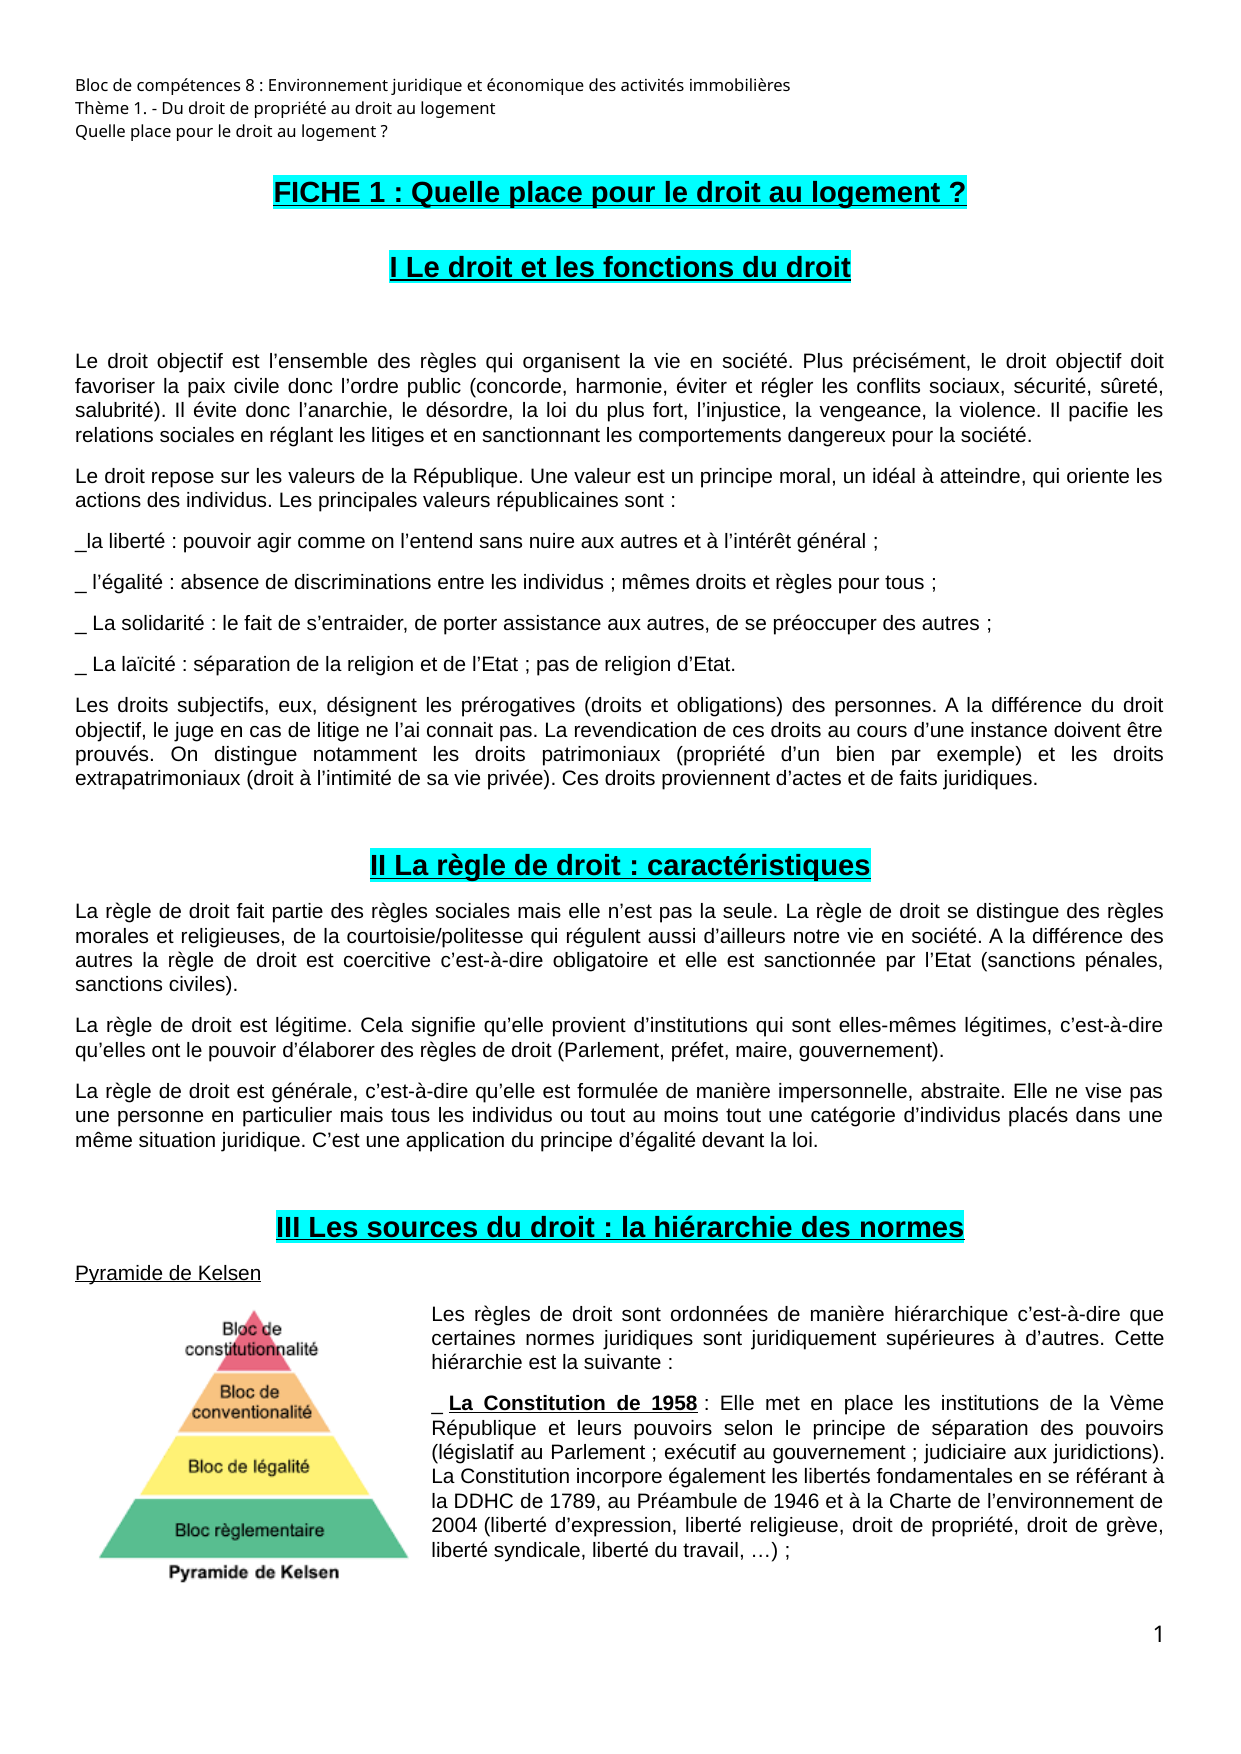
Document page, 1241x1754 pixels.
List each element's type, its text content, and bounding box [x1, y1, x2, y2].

text _ La laïcité : séparation de la religion et de l’Etat ; pas de religion d’Etat. [75, 652, 1165, 676]
text _ La Constitution de 1958 : Elle met en place les institutions de la Vème République et leurs pouvoirs selon le principe de séparation des pouvoirs (législatif au Parlement ; exécutif au gouvernement ; judiciaire aux juridictions). La Constitution incorpore également les libertés fondamentales en se référant à la DDHC de 1789, au Préambule de 1946 et à la Charte de l’environnement de 2004 (liberté d’expression, liberté religieuse, droit de propriété, droit de grève, liberté syndicale, liberté du travail, …) ; [432, 1391, 1165, 1561]
text Pyramide de Kelsen [75, 1260, 1165, 1284]
text Le droit objectif est l’ensemble des règles qui organisent la vie en société. Plus précisément, le droit objectif doit favoriser la paix civile donc l’ordre public (concorde, harmonie, éviter et régler les conflits sociaux, sécurité, sûreté, salubrité). Il évite donc l’anarchie, le désordre, la loi du plus fort, l’injustice, la vengeance, la violence. Il pacifie les relations sociales en réglant les litiges et en sanctionnant les comportements dangereux pour la société. [75, 349, 1165, 446]
text _la liberté : pouvoir agir comme on l’entend sans nuire aux autres et à l’intérêt général ; [75, 529, 1165, 553]
text III Les sources du droit : la hiérarchie des normes [75, 1209, 1165, 1243]
text La règle de droit fait partie des règles sociales mais elle n’est pas la seule. La règle de droit se distingue des règles morales et religieuses, de la courtoisie/politesse qui régulent aussi d’ailleurs notre vie en société. A la différence des autres la règle de droit est coercitive c’est-à-dire obligatoire et elle est sanctionnée par l’Etat (sanctions pénales, sanctions civiles). [75, 899, 1165, 996]
text Les droits subjectifs, eux, désignent les prérogatives (droits et obligations) des personnes. A la différence du droit objectif, le juge en cas de litige ne l’ai connait pas. La revendication de ces droits au cours d’une instance doivent être prouvés. On distingue notamment les droits patrimoniaux (propriété d’un bien par exemple) et les droits extrapatrimoniaux (droit à l’intimité de sa vie privée). Ces droits proviennent d’actes et de faits juridiques. [75, 693, 1165, 790]
text La règle de droit est générale, c’est-à-dire qu’elle est formulée de manière impersonnelle, abstraite. Elle ne vise pas une personne en particulier mais tous les individus ou tout au moins tout une catégorie d’individus placés dans une même situation juridique. C’est une application du principe d’égalité devant la loi. [75, 1079, 1165, 1151]
text Les règles de droit sont ordonnées de manière hiérarchique c’est-à-dire que certaines normes juridiques sont juridiquement supérieures à d’autres. Cette hiérarchie est la suivante : [432, 1301, 1165, 1374]
text FICHE 1 : Quelle place pour le droit au logement ? [75, 175, 1165, 209]
text Le droit repose sur les valeurs de la République. Une valeur est un principe moral, un idéal à atteindre, qui oriente les actions des individus. Les principales valeurs républicaines sont : [75, 463, 1165, 512]
text I Le droit et les fonctions du droit [75, 250, 1165, 283]
text _ La solidarité : le fait de s’entraider, de porter assistance aux autres, de se préoccuper des autres ; [75, 611, 1165, 635]
text II La règle de droit : caractéristiques [75, 848, 1165, 882]
text La règle de droit est légitime. Cela signifie qu’elle provient d’institutions qui sont elles-mêmes légitimes, c’est-à-dire qu’elles ont le pouvoir d’élaborer des règles de droit (Parlement, préfet, maire, gouvernement). [75, 1013, 1165, 1062]
text _ l’égalité : absence de discriminations entre les individus ; mêmes droits et règles pour tous ; [75, 570, 1165, 594]
